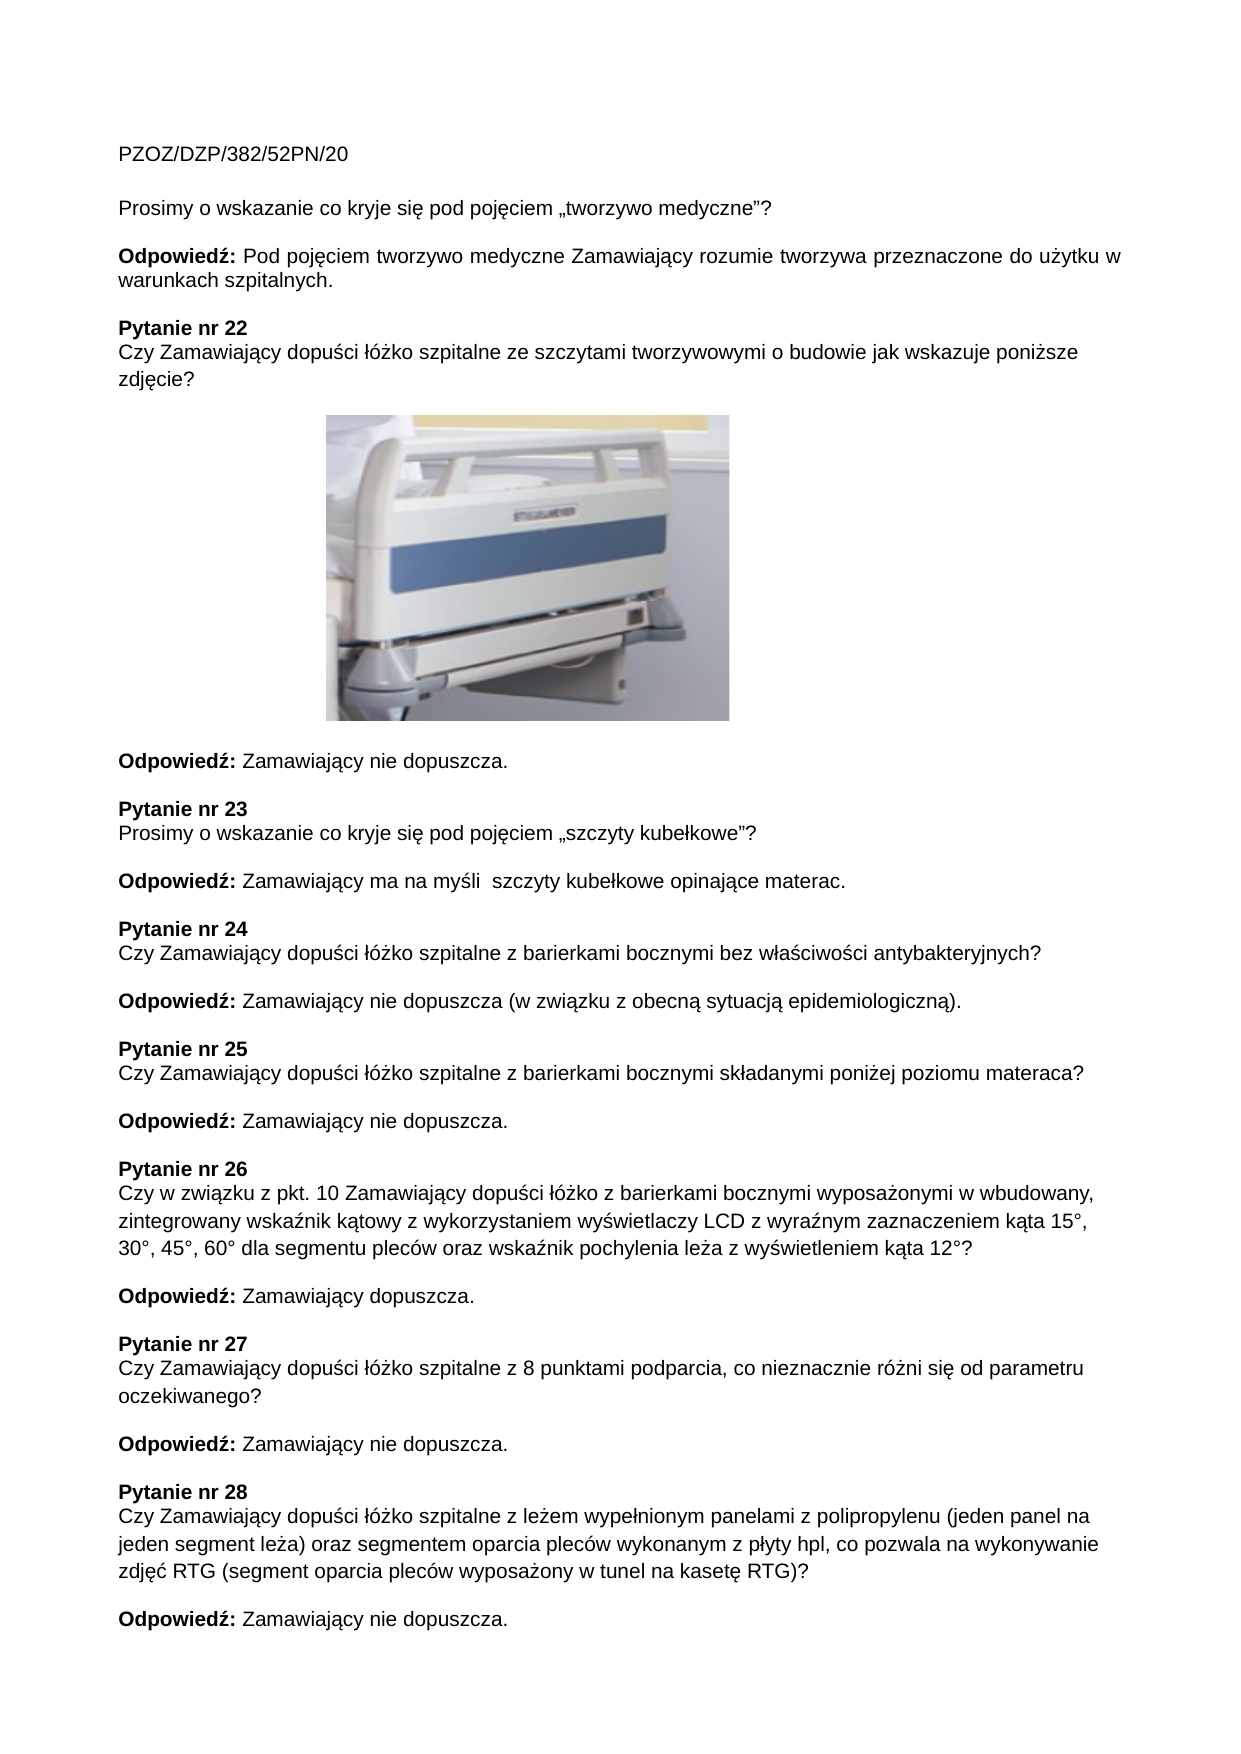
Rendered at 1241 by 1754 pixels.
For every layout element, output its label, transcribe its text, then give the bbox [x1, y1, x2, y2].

list Czy w związku z pkt. 10 Zamawiający dopuści łóżko z barierkami bocznymi wyposażonymi w wbudowany, zintegrowany wskaźnik kątowy z wykorzystaniem wyświetlaczy LCD z wyraźnym zaznaczeniem kąta 15°, 30°, 45°, 60° dla segmentu pleców oraz wskaźnik pochylenia leża z wyświetleniem kąta 12°? [118, 1181, 1122, 1260]
text Odpowiedź: Zamawiający nie dopuszcza (w związku z obecną sytuacją epidemiologiczną). [118, 989, 1122, 1013]
list Pytanie nr 25 [118, 1037, 1122, 1061]
text Odpowiedź: Pod pojęciem tworzywo medyczne Zamawiający rozumie tworzywa przeznaczone do użytku w warunkach szpitalnych. [118, 244, 1122, 292]
list Czy Zamawiający dopuści łóżko szpitalne z barierkami bocznymi składanymi poniżej poziomu materaca? [118, 1061, 1122, 1085]
text Odpowiedź: Zamawiający nie dopuszcza. [118, 1109, 1122, 1133]
text Pytanie nr 23 [118, 796, 1122, 820]
list Pytanie nr 24 [118, 917, 1122, 941]
list Czy Zamawiający dopuści łóżko szpitalne ze szczytami tworzywowymi o budowie jak wskazuje poniższe zdjęcie? [118, 340, 1122, 391]
text Odpowiedź: Zamawiający dopuszcza. [118, 1284, 1122, 1308]
text Odpowiedź: Zamawiający ma na myśli szczyty kubełkowe opinające materac. [118, 869, 1122, 893]
list Pytanie nr 26 [118, 1157, 1122, 1181]
list Prosimy o wskazanie co kryje się pod pojęciem „tworzywo medyczne”? [118, 196, 1122, 219]
list Prosimy o wskazanie co kryje się pod pojęciem „szczyty kubełkowe”? [118, 820, 1122, 844]
list Czy Zamawiający dopuści łóżko szpitalne z leżem wypełnionym panelami z polipropylenu (jeden panel na jeden segment leża) oraz segmentem oparcia pleców wykonanym z płyty hpl, co pozwala na wykonywanie zdjęć RTG (segment oparcia pleców wyposażony w tunel na kasetę RTG)? [118, 1504, 1122, 1583]
text Odpowiedź: Zamawiający nie dopuszcza. [118, 1607, 1122, 1631]
list Czy Zamawiający dopuści łóżko szpitalne z barierkami bocznymi bez właściwości antybakteryjnych? [118, 941, 1122, 964]
list Czy Zamawiający dopuści łóżko szpitalne z 8 punktami podparcia, co nieznacznie różni się od parametru oczekiwanego? [118, 1356, 1122, 1408]
list Pytanie nr 28 [118, 1480, 1122, 1504]
text Odpowiedź: Zamawiający nie dopuszcza. [118, 748, 1122, 772]
text Pytanie nr 27 [118, 1332, 1122, 1356]
list Pytanie nr 22 [118, 316, 1122, 340]
text Odpowiedź: Zamawiający nie dopuszcza. [118, 1432, 1122, 1456]
